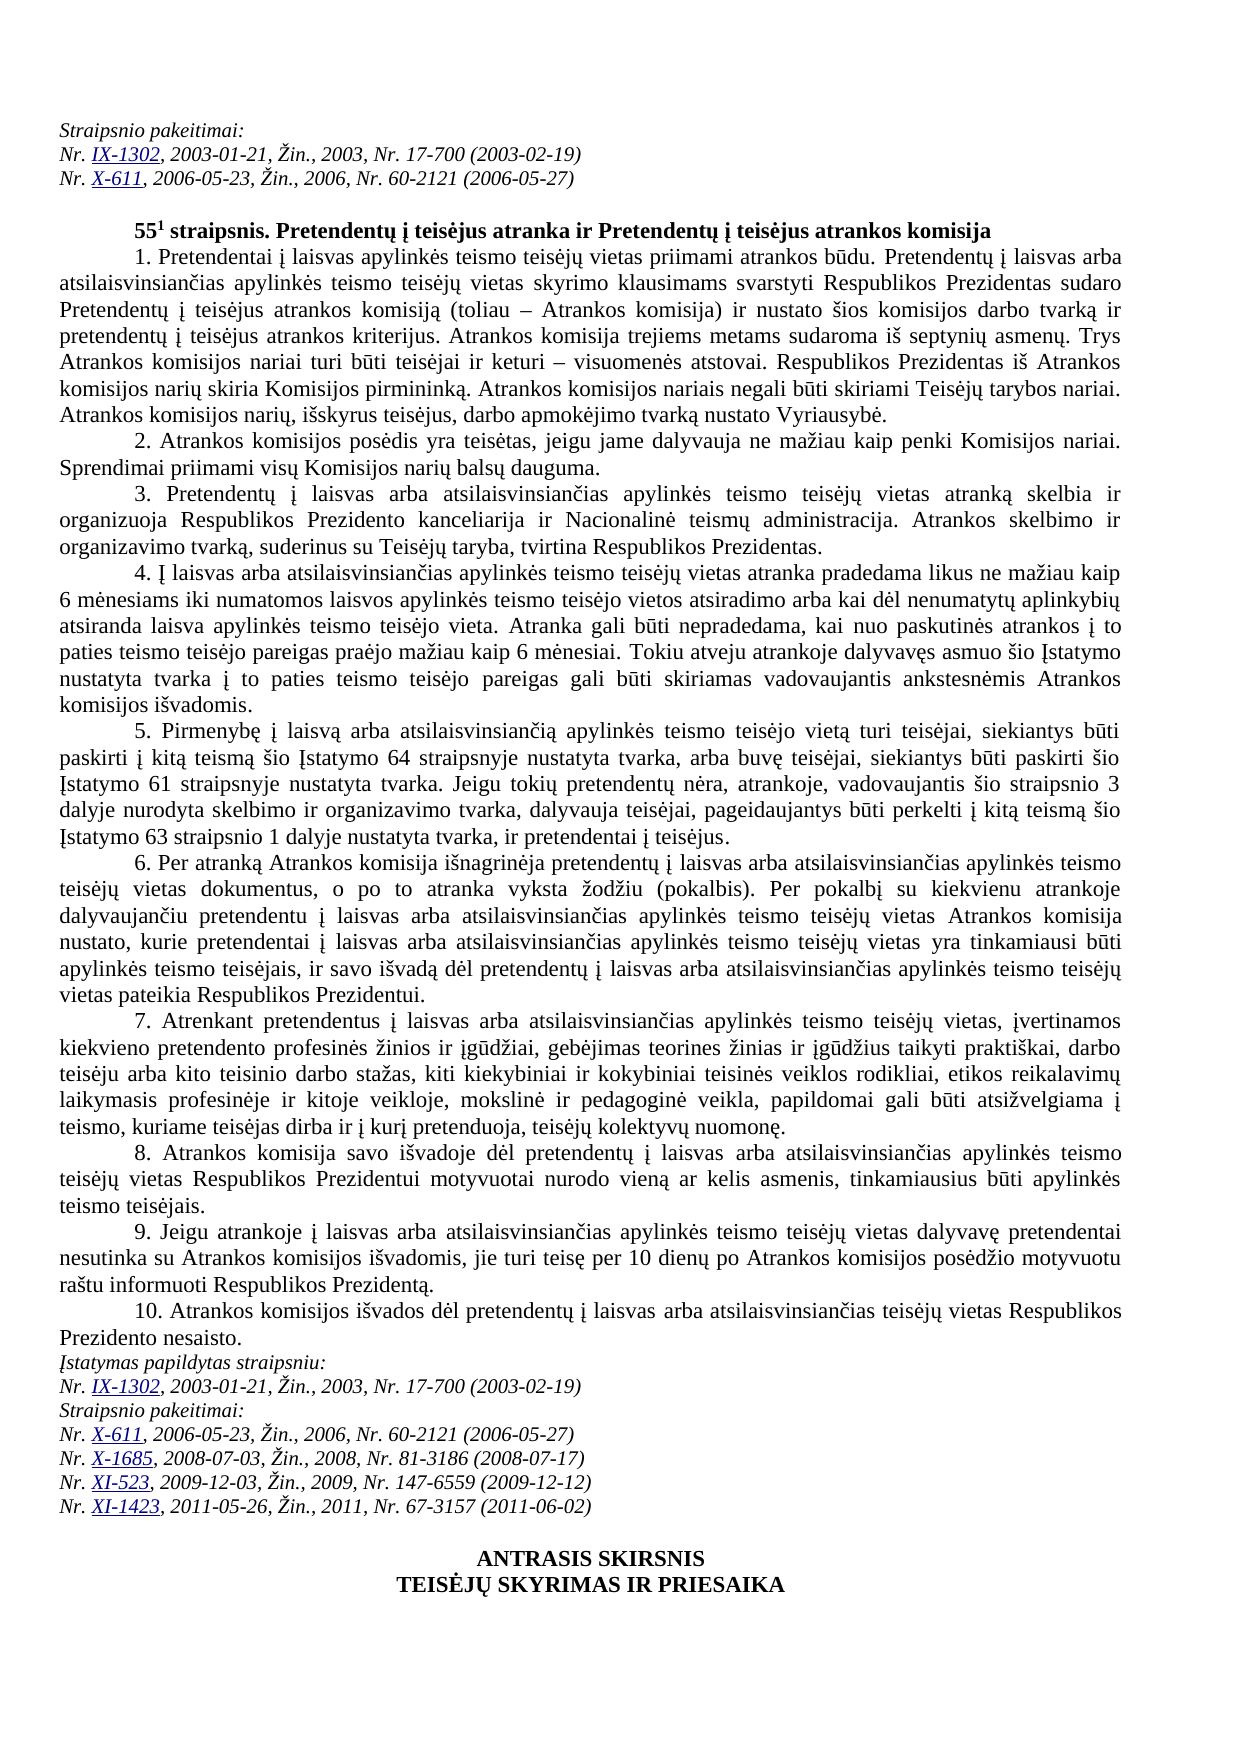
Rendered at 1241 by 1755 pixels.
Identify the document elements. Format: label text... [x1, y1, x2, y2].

text Nr. IX-1302, 2003-01-21, Žin., 2003, Nr. 17-700 (2003-02-19) [59, 1374, 1122, 1398]
text 8. Atrankos komisija savo išvadoje dėl pretendentų į laisvas arba atsilaisvinsiančias apylinkės teismo teisėjų vietas Respublikos Prezidentui motyvuotai nurodo vieną ar kelis asmenis, tinkamiausius būti apylinkės teismo teisėjais. [59, 1139, 1122, 1218]
text 7. Atrenkant pretendentus į laisvas arba atsilaisvinsiančias apylinkės teismo teisėjų vietas, įvertinamos kiekvieno pretendento profesinės žinios ir įgūdžiai, gebėjimas teorines žinias ir įgūdžius taikyti praktiškai, darbo teisėju arba kito teisinio darbo stažas, kiti kiekybiniai ir kokybiniai teisinės veiklos rodikliai, etikos reikalavimų laikymasis profesinėje ir kitoje veikloje, mokslinė ir pedagoginė veikla, papildomai gali būti atsižvelgiama į teismo, kuriame teisėjas dirba ir į kurį pretenduoja, teisėjų kolektyvų nuomonę. [59, 1007, 1122, 1139]
text 2. Atrankos komisijos posėdis yra teisėtas, jeigu jame dalyvauja ne mažiau kaip penki Komisijos nariai. Sprendimai priimami visų Komisijos narių balsų dauguma. [59, 427, 1122, 480]
text 4. Į laisvas arba atsilaisvinsiančias apylinkės teismo teisėjų vietas atranka pradedama likus ne mažiau kaip 6 mėnesiams iki numatomos laisvos apylinkės teismo teisėjo vietos atsiradimo arba kai dėl nenumatytų aplinkybių atsiranda laisva apylinkės teismo teisėjo vieta. Atranka gali būti nepradedama, kai nuo paskutinės atrankos į to paties teismo teisėjo pareigas praėjo mažiau kaip 6 mėnesiai. Tokiu atveju atrankoje dalyvavęs asmuo šio Įstatymo nustatyta tvarka į to paties teismo teisėjo pareigas gali būti skiriamas vadovaujantis ankstesnėmis Atrankos komisijos išvadomis. [59, 559, 1122, 717]
text Nr. IX-1302, 2003-01-21, Žin., 2003, Nr. 17-700 (2003-02-19) [59, 142, 1122, 166]
text Nr. X-611, 2006-05-23, Žin., 2006, Nr. 60-2121 (2006-05-27) [59, 1422, 1122, 1446]
text Nr. X-611, 2006-05-23, Žin., 2006, Nr. 60-2121 (2006-05-27) [59, 166, 1122, 190]
text 5. Pirmenybę į laisvą arba atsilaisvinsiančią apylinkės teismo teisėjo vietą turi teisėjai, siekiantys būti paskirti į kitą teismą šio Įstatymo 64 straipsnyje nustatyta tvarka, arba buvę teisėjai, siekiantys būti paskirti šio Įstatymo 61 straipsnyje nustatyta tvarka. Jeigu tokių pretendentų nėra, atrankoje, vadovaujantis šio straipsnio 3 dalyje nurodyta skelbimo ir organizavimo tvarka, dalyvauja teisėjai, pageidaujantys būti perkelti į kitą teismą šio Įstatymo 63 straipsnio 1 dalyje nustatyta tvarka, ir pretendentai į teisėjus. [59, 717, 1122, 849]
subtitle ANTRASIS SKIRSNIS [59, 1545, 1122, 1571]
text Nr. X-1685, 2008-07-03, Žin., 2008, Nr. 81-3186 (2008-07-17) [59, 1446, 1122, 1470]
text Nr. XI-1423, 2011-05-26, Žin., 2011, Nr. 67-3157 (2011-06-02) [59, 1494, 1122, 1518]
text 1. Pretendentai į laisvas apylinkės teismo teisėjų vietas priimami atrankos būdu. Pretendentų į laisvas arba atsilaisvinsiančias apylinkės teismo teisėjų vietas skyrimo klausimams svarstyti Respublikos Prezidentas sudaro Pretendentų į teisėjus atrankos komisiją (toliau – Atrankos komisija) ir nustato šios komisijos darbo tvarką ir pretendentų į teisėjus atrankos kriterijus. Atrankos komisija trejiems metams sudaroma iš septynių asmenų. Trys Atrankos komisijos nariai turi būti teisėjai ir keturi – visuomenės atstovai. Respublikos Prezidentas iš Atrankos komisijos narių skiria Komisijos pirmininką. Atrankos komisijos nariais negali būti skiriami Teisėjų tarybos nariai. Atrankos komisijos narių, išskyrus teisėjus, darbo apmokėjimo tvarką nustato Vyriausybė. [59, 243, 1122, 427]
text Straipsnio pakeitimai: [59, 1398, 1122, 1422]
text 9. Jeigu atrankoje į laisvas arba atsilaisvinsiančias apylinkės teismo teisėjų vietas dalyvavę pretendentai nesutinka su Atrankos komisijos išvadomis, jie turi teisę per 10 dienų po Atrankos komisijos posėdžio motyvuotu raštu informuoti Respublikos Prezidentą. [59, 1218, 1122, 1297]
text 3. Pretendentų į laisvas arba atsilaisvinsiančias apylinkės teismo teisėjų vietas atranką skelbia ir organizuoja Respublikos Prezidento kanceliarija ir Nacionalinė teismų administracija. Atrankos skelbimo ir organizavimo tvarką, suderinus su Teisėjų taryba, tvirtina Respublikos Prezidentas. [59, 480, 1122, 559]
text 551 straipsnis. Pretendentų į teisėjus atranka ir Pretendentų į teisėjus atrankos komisija [134, 217, 1122, 243]
text 10. Atrankos komisijos išvados dėl pretendentų į laisvas arba atsilaisvinsiančias teisėjų vietas Respublikos Prezidento nesaisto. [59, 1297, 1122, 1350]
text Straipsnio pakeitimai: [59, 118, 1122, 142]
text 6. Per atranką Atrankos komisija išnagrinėja pretendentų į laisvas arba atsilaisvinsiančias apylinkės teismo teisėjų vietas dokumentus, o po to atranka vyksta žodžiu (pokalbis). Per pokalbį su kiekvienu atrankoje dalyvaujančiu pretendentu į laisvas arba atsilaisvinsiančias apylinkės teismo teisėjų vietas Atrankos komisija nustato, kurie pretendentai į laisvas arba atsilaisvinsiančias apylinkės teismo teisėjų vietas yra tinkamiausi būti apylinkės teismo teisėjais, ir savo išvadą dėl pretendentų į laisvas arba atsilaisvinsiančias apylinkės teismo teisėjų vietas pateikia Respublikos Prezidentui. [59, 849, 1122, 1007]
text TEISĖJŲ SKYRIMAS IR PRIESAIKA [59, 1571, 1122, 1597]
text Įstatymas papildytas straipsniu: [59, 1350, 1122, 1374]
text Nr. XI-523, 2009-12-03, Žin., 2009, Nr. 147-6559 (2009-12-12) [59, 1470, 1122, 1494]
